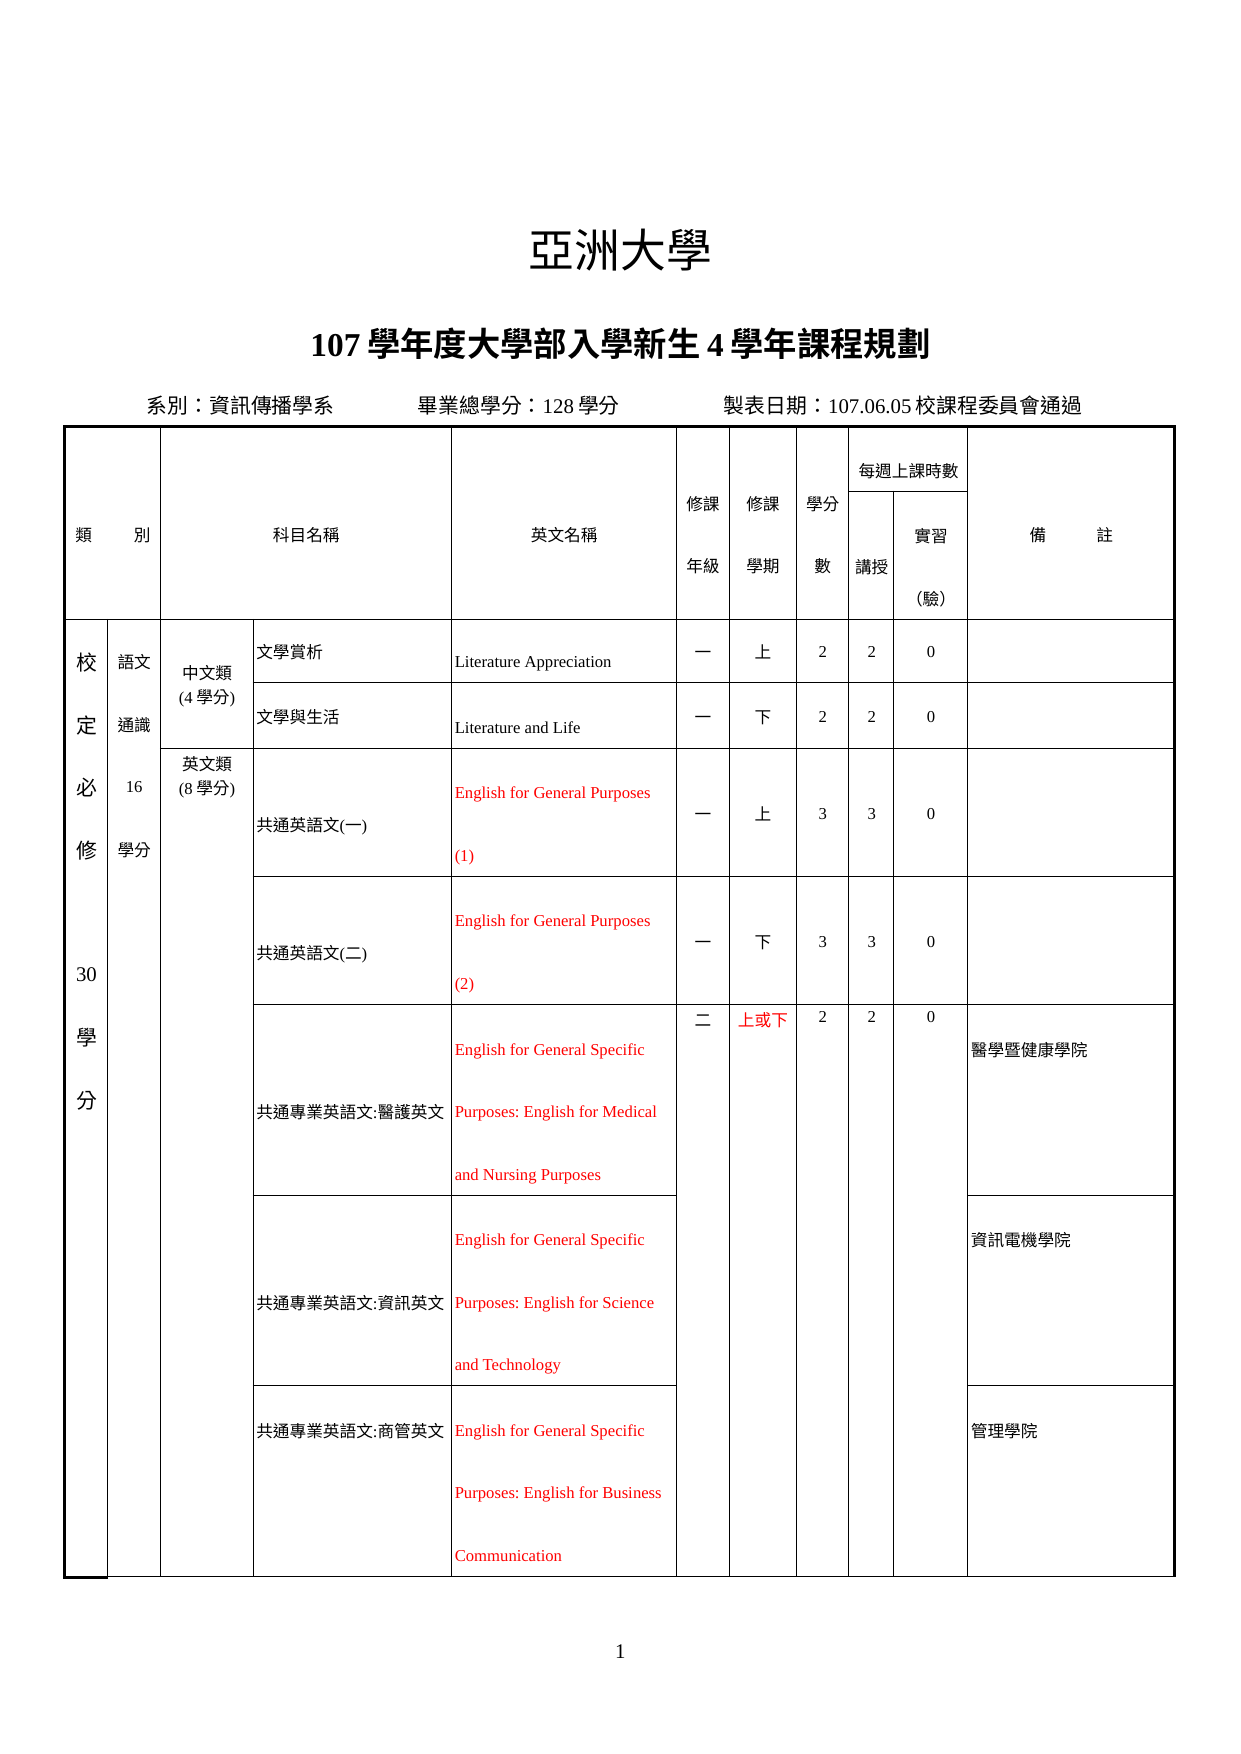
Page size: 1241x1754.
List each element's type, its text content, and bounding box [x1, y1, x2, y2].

table_cell [968, 620, 1173, 682]
table_cell 0 [894, 683, 967, 748]
table_cell 3 [849, 749, 893, 876]
table_header 科目名稱 [161, 428, 451, 619]
table_cell 一 [677, 620, 729, 682]
table_cell 共通專業英語文:醫護英文 [254, 1005, 451, 1195]
table_cell 3 [797, 749, 848, 876]
table_cell 2 [797, 1005, 848, 1576]
text 亞洲大學 [118, 175, 1122, 300]
table_cell 2 [797, 620, 848, 682]
table_cell 管理學院 [968, 1386, 1173, 1576]
table_cell 0 [894, 620, 967, 682]
table_cell English for General Specific Purposes: English for Business Communication [452, 1386, 676, 1576]
table_cell 資訊電機學院 [968, 1196, 1173, 1385]
table_header 備 註 [968, 428, 1173, 619]
table_cell 2 [849, 1005, 893, 1576]
table_cell 3 [849, 877, 893, 1004]
table_cell 共通專業英語文:商管英文 [254, 1386, 451, 1576]
table_cell 文學與生活 [254, 683, 451, 748]
table_cell 文學賞析 [254, 620, 451, 682]
table_cell Literature Appreciation [452, 620, 676, 682]
table_cell 一 [677, 749, 729, 876]
table_cell 2 [849, 683, 893, 748]
table_cell 2 [849, 620, 893, 682]
table_cell 二 [677, 1005, 729, 1576]
table_cell 醫學暨健康學院 [968, 1005, 1173, 1195]
table_header 英文名稱 [452, 428, 676, 619]
table_cell English for General Purposes (1) [452, 749, 676, 876]
table_cell [968, 749, 1173, 876]
table_header 修課 學期 [730, 428, 796, 619]
table_cell 講授 [849, 492, 893, 619]
table_cell 下 [730, 877, 796, 1004]
table_cell 語文通識 16 學分 [108, 620, 160, 1576]
table_cell 共通專業英語文:資訊英文 [254, 1196, 451, 1385]
table_cell 上 [730, 620, 796, 682]
table_cell 下 [730, 683, 796, 748]
table_cell 上或下 [730, 1005, 796, 1576]
table_cell 共通英語文(二) [254, 877, 451, 1004]
table_cell 0 [894, 877, 967, 1004]
table_cell 3 [797, 877, 848, 1004]
table_cell 校 定 必 修 30 學 分 [66, 620, 107, 1576]
table_cell Literature and Life [452, 683, 676, 748]
table_header 類 別 [66, 428, 160, 619]
table_cell 英文類 (8學分) [161, 749, 253, 1576]
table_header 學分數 [797, 428, 848, 619]
table_cell 共通英語文(一) [254, 749, 451, 876]
table_cell 上 [730, 749, 796, 876]
table_cell 0 [894, 749, 967, 876]
table_header 每週上課時數 [849, 428, 967, 491]
table_cell [968, 877, 1173, 1004]
table_cell 2 [797, 683, 848, 748]
table_cell English for General Purposes (2) [452, 877, 676, 1004]
table_cell English for General Specific Purposes: English for Science and Technology [452, 1196, 676, 1385]
table_cell 實習（驗） [894, 492, 967, 619]
text 107學年度大學部入學新生4學年課程規劃 [118, 300, 1122, 362]
table_cell [968, 683, 1173, 748]
text 系別：資訊傳播學系 畢業總學分：128學分 製表日期：107.06.05校課程委員會通過 [110, 362, 1118, 425]
table_cell English for General Specific Purposes: English for Medical and Nursing Purposes [452, 1005, 676, 1195]
table_cell 一 [677, 683, 729, 748]
table_cell 一 [677, 877, 729, 1004]
table_cell 中文類 (4學分) [161, 620, 253, 748]
table_header 修課 年級 [677, 428, 729, 619]
table_cell 0 [894, 1005, 967, 1576]
